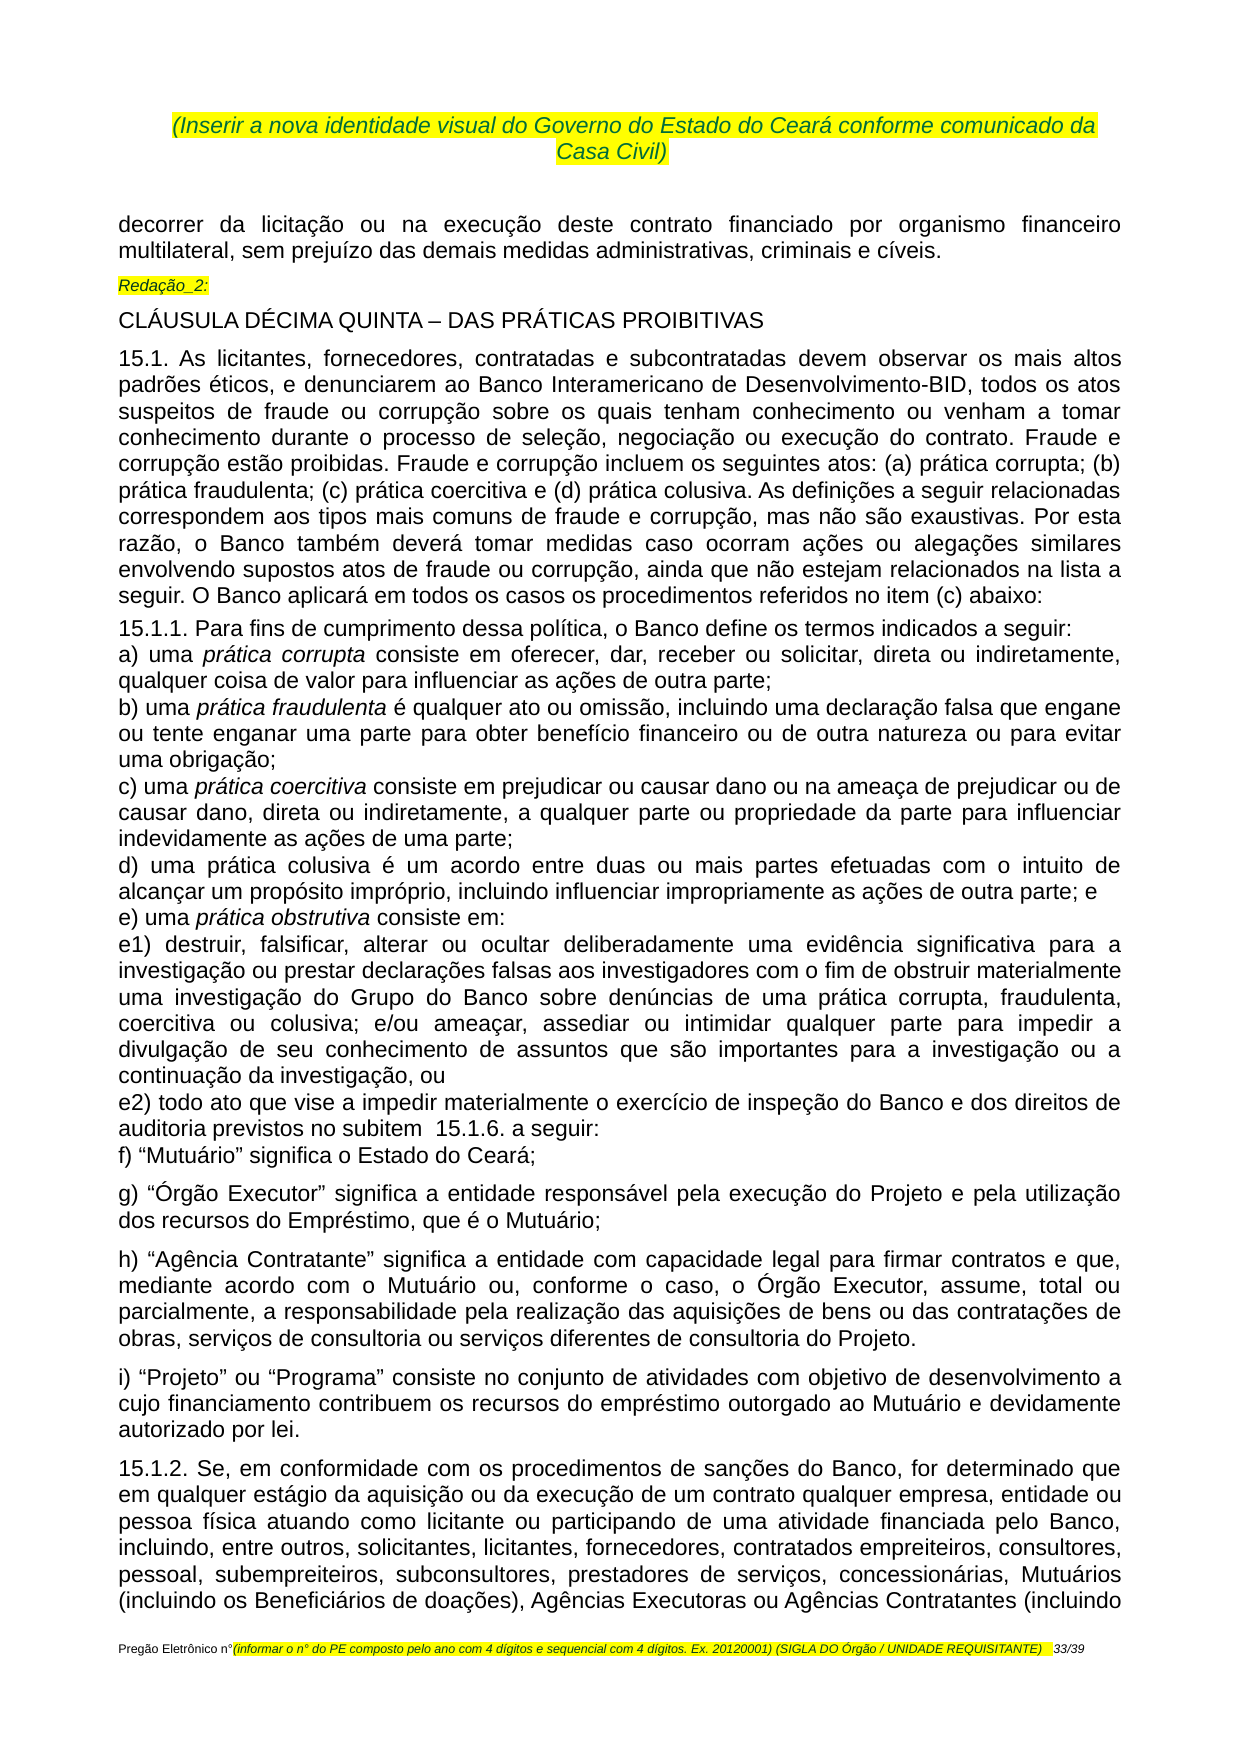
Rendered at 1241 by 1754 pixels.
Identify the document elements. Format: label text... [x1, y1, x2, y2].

text d) uma prática colusiva é um acordo entre duas ou mais partes efetuadas com o intuito de alcançar um propósito impróprio, incluindo influenciar impropriamente as ações de outra parte; e [118, 852, 1122, 904]
text Redação_2: [118, 276, 1123, 295]
text g) “Órgão Executor” significa a entidade responsável pela execução do Projeto e pela utilização dos recursos do Empréstimo, que é o Mutuário; [118, 1180, 1122, 1233]
text h) “Agência Contratante” significa a entidade com capacidade legal para firmar contratos e que, mediante acordo com o Mutuário ou, conforme o caso, o Órgão Executor, assume, total ou parcialmente, a responsabilidade pela realização das aquisições de bens ou das contratações de obras, serviços de consultoria ou serviços diferentes de consultoria do Projeto. [118, 1246, 1122, 1351]
text e1) destruir, falsificar, alterar ou ocultar deliberadamente uma evidência significativa para a investigação ou prestar declarações falsas aos investigadores com o fim de obstruir materialmente uma investigação do Grupo do Banco sobre denúncias de uma prática corrupta, fraudulenta, coercitiva ou colusiva; e/ou ameaçar, assediar ou intimidar qualquer parte para impedir a divulgação de seu conhecimento de assuntos que são importantes para a investigação ou a continuação da investigação, ou [118, 931, 1122, 1089]
text c) uma prática coercitiva consiste em prejudicar ou causar dano ou na ameaça de prejudicar ou de causar dano, direta ou indiretamente, a qualquer parte ou propriedade da parte para influenciar indevidamente as ações de uma parte; [118, 773, 1122, 852]
text a) uma prática corrupta consiste em oferecer, dar, receber ou solicitar, direta ou indiretamente, qualquer coisa de valor para influenciar as ações de outra parte; [118, 641, 1122, 693]
text 15.1.2. Se, em conformidade com os procedimentos de sanções do Banco, for determinado que em qualquer estágio da aquisição ou da execução de um contrato qualquer empresa, entidade ou pessoa física atuando como licitante ou participando de uma atividade financiada pelo Banco, incluindo, entre outros, solicitantes, licitantes, fornecedores, contratados empreiteiros, consultores, pessoal, subempreiteiros, subconsultores, prestadores de serviços, concessionárias, Mutuários (incluindo os Beneficiários de doações), Agências Executoras ou Agências Contratantes (incluindo [118, 1455, 1122, 1613]
text 15.1. As licitantes, fornecedores, contratadas e subcontratadas devem observar os mais altos padrões éticos, e denunciarem ao Banco Interamericano de Desenvolvimento-BID, todos os atos suspeitos de fraude ou corrupção sobre os quais tenham conhecimento ou venham a tomar conhecimento durante o processo de seleção, negociação ou execução do contrato. Fraude e corrupção estão proibidas. Fraude e corrupção incluem os seguintes atos: (a) prática corrupta; (b) prática fraudulenta; (c) prática coercitiva e (d) prática colusiva. As definições a seguir relacionadas correspondem aos tipos mais comuns de fraude e corrupção, mas não são exaustivas. Por esta razão, o Banco também deverá tomar medidas caso ocorram ações ou alegações similares envolvendo supostos atos de fraude ou corrupção, ainda que não estejam relacionados na lista a seguir. O Banco aplicará em todos os casos os procedimentos referidos no item (c) abaixo: [118, 345, 1122, 608]
text 15.1.1. Para fins de cumprimento dessa política, o Banco define os termos indicados a seguir: [118, 614, 1122, 641]
text e) uma prática obstrutiva consiste em: [118, 904, 1122, 931]
text e2) todo ato que vise a impedir materialmente o exercício de inspeção do Banco e dos direitos de auditoria previstos no subitem 15.1.6. a seguir: [118, 1089, 1122, 1142]
text i) “Projeto” ou “Programa” consiste no conjunto de atividades com objetivo de desenvolvimento a cujo financiamento contribuem os recursos do empréstimo outorgado ao Mutuário e devidamente autorizado por lei. [118, 1363, 1122, 1443]
text decorrer da licitação ou na execução deste contrato financiado por organismo financeiro multilateral, sem prejuízo das demais medidas administrativas, criminais e cíveis. [118, 211, 1122, 264]
text CLÁUSULA DÉCIMA QUINTA – DAS PRÁTICAS PROIBITIVAS [118, 307, 1122, 333]
text f) “Mutuário” significa o Estado do Ceará; [118, 1142, 1122, 1168]
text b) uma prática fraudulenta é qualquer ato ou omissão, incluindo uma declaração falsa que engane ou tente enganar uma parte para obter benefício financeiro ou de outra natureza ou para evitar uma obrigação; [118, 693, 1122, 773]
